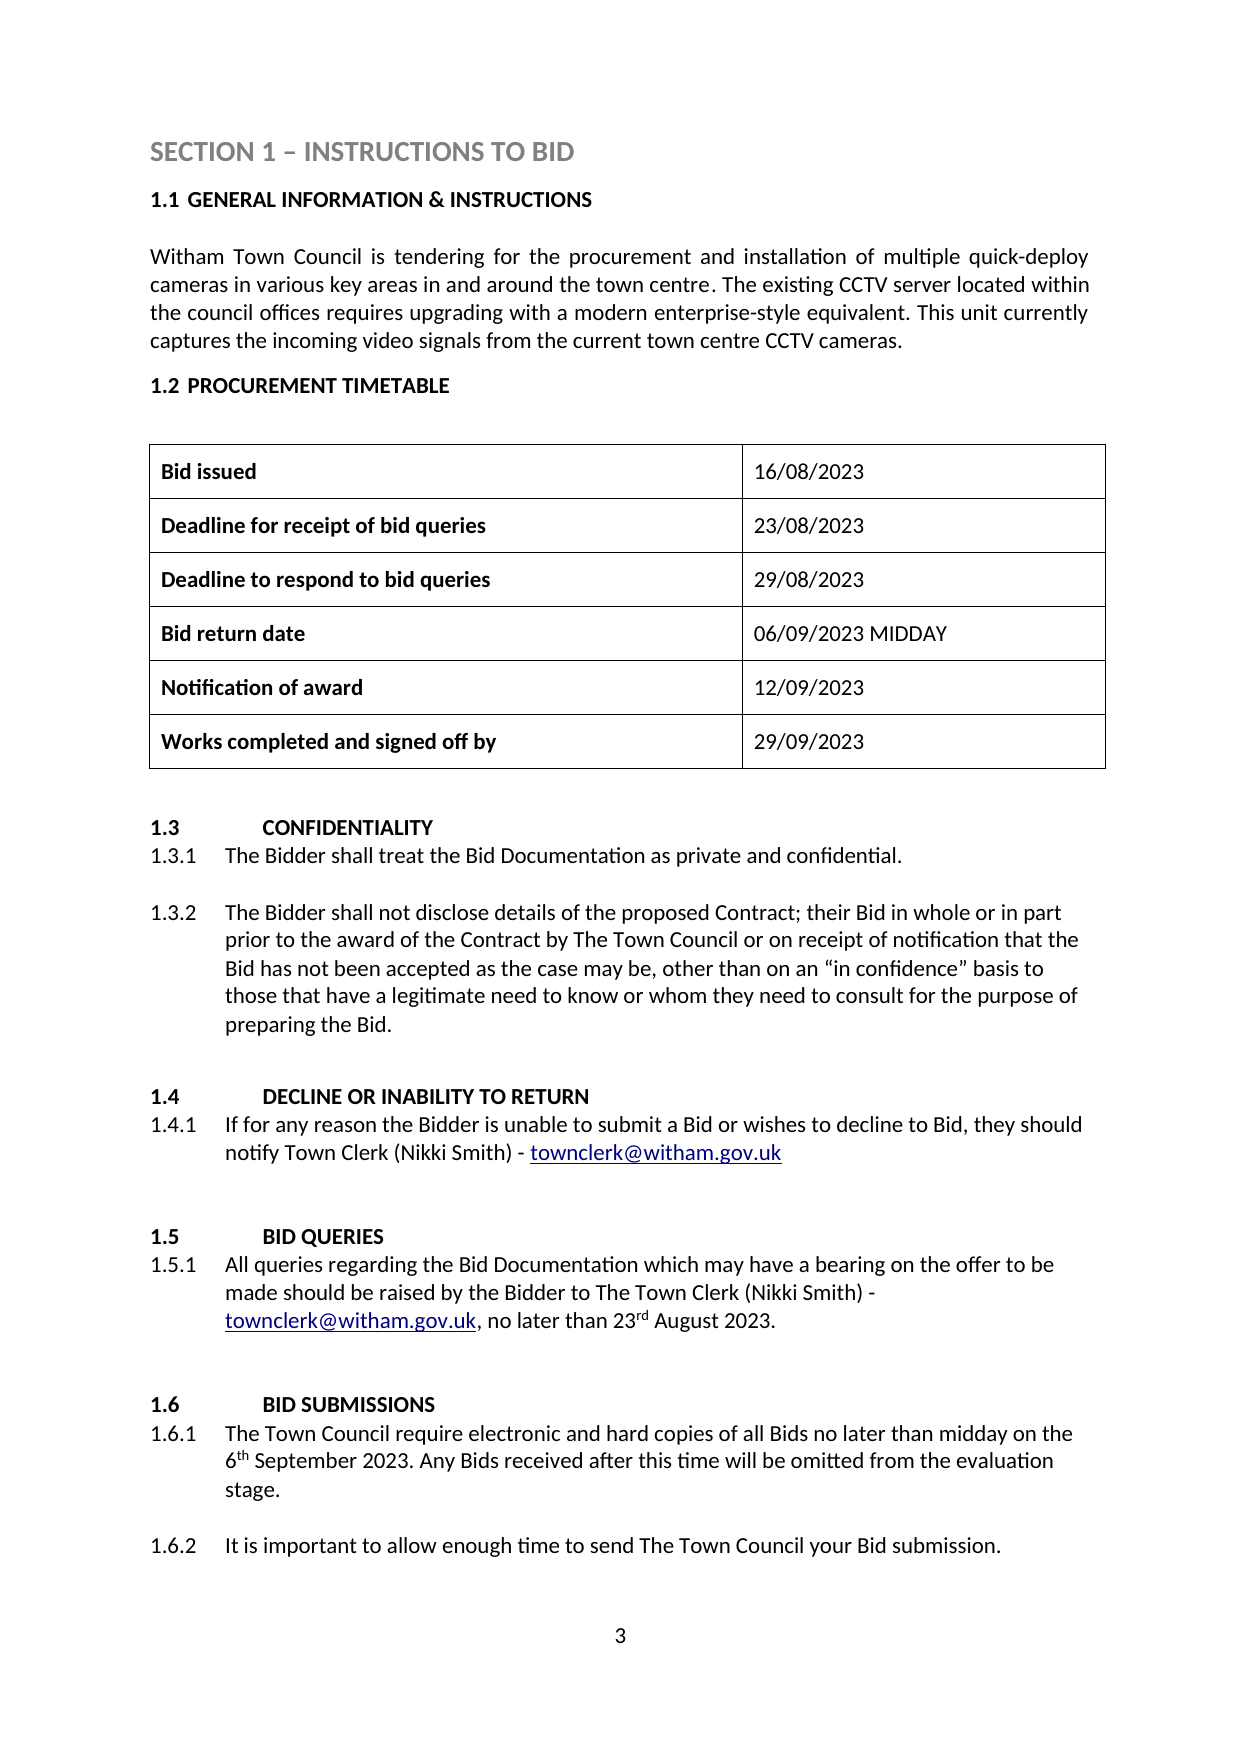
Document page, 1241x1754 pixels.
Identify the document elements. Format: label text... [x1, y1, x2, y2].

table_cell 29/09/2023 [743, 715, 1105, 768]
table_cell 12/09/2023 [743, 661, 1105, 714]
subtitle BID QUERIES [150, 1222, 1090, 1251]
subtitle DECLINE OR INABILITY TO RETURN [150, 1082, 1090, 1110]
table_cell 06/09/2023 MIDDAY [743, 607, 1105, 660]
table_cell 23/08/2023 [743, 499, 1105, 552]
subtitle BID SUBMISSIONS [150, 1391, 1090, 1419]
list All queries regarding the Bid Documentation which may have a bearing on the offer to be made should be raised by the Bidder to The Town Clerk (Nikki Smith) - townclerk@witham.gov.uk, no later than 23rd August 2023. [150, 1251, 1090, 1334]
table_cell Bid return date [150, 607, 742, 660]
list The Bidder shall not disclose details of the proposed Contract; their Bid in whole or in part prior to the award of the Contract by The Town Council or on receipt of notification that the Bid has not been accepted as the case may be, other than on an “in confidence” basis to those that have a legitimate need to know or whom they need to consult for the purpose of preparing the Bid. [150, 898, 1090, 1038]
table_cell 29/08/2023 [743, 553, 1105, 606]
text SECTION 1 – INSTRUCTIONS TO BID [150, 133, 1090, 168]
table_header 16/08/2023 [743, 445, 1105, 497]
text Witham Town Council is tendering for the procurement and installation of multiple quick-deploy cameras in various key areas in and around the town centre. The existing CCTV server located within the council offices requires upgrading with a modern enterprise-style equivalent. This unit currently captures the incoming video signals from the current town centre CCTV cameras. [150, 242, 1090, 354]
list The Bidder shall treat the Bid Documentation as private and confidential. [150, 842, 1090, 869]
subtitle GENERAL INFORMATION & INSTRUCTIONS [150, 185, 1090, 213]
list It is important to allow enough time to send The Town Council your Bid submission. [150, 1531, 1090, 1559]
subtitle PROCUREMENT TIMETABLE [150, 371, 1090, 399]
table_cell Works completed and signed off by [150, 715, 742, 768]
table_header Bid issued [150, 445, 742, 497]
subtitle CONFIDENTIALITY [150, 813, 1090, 842]
table_cell Notification of award [150, 661, 742, 714]
list The Town Council require electronic and hard copies of all Bids no later than midday on the 6th September 2023. Any Bids received after this time will be omitted from the evaluation stage. [150, 1419, 1090, 1503]
list If for any reason the Bidder is unable to submit a Bid or wishes to decline to Bid, they should notify Town Clerk (Nikki Smith) - townclerk@witham.gov.uk [150, 1110, 1090, 1166]
table_cell Deadline to respond to bid queries [150, 553, 742, 606]
table_cell Deadline for receipt of bid queries [150, 499, 742, 552]
